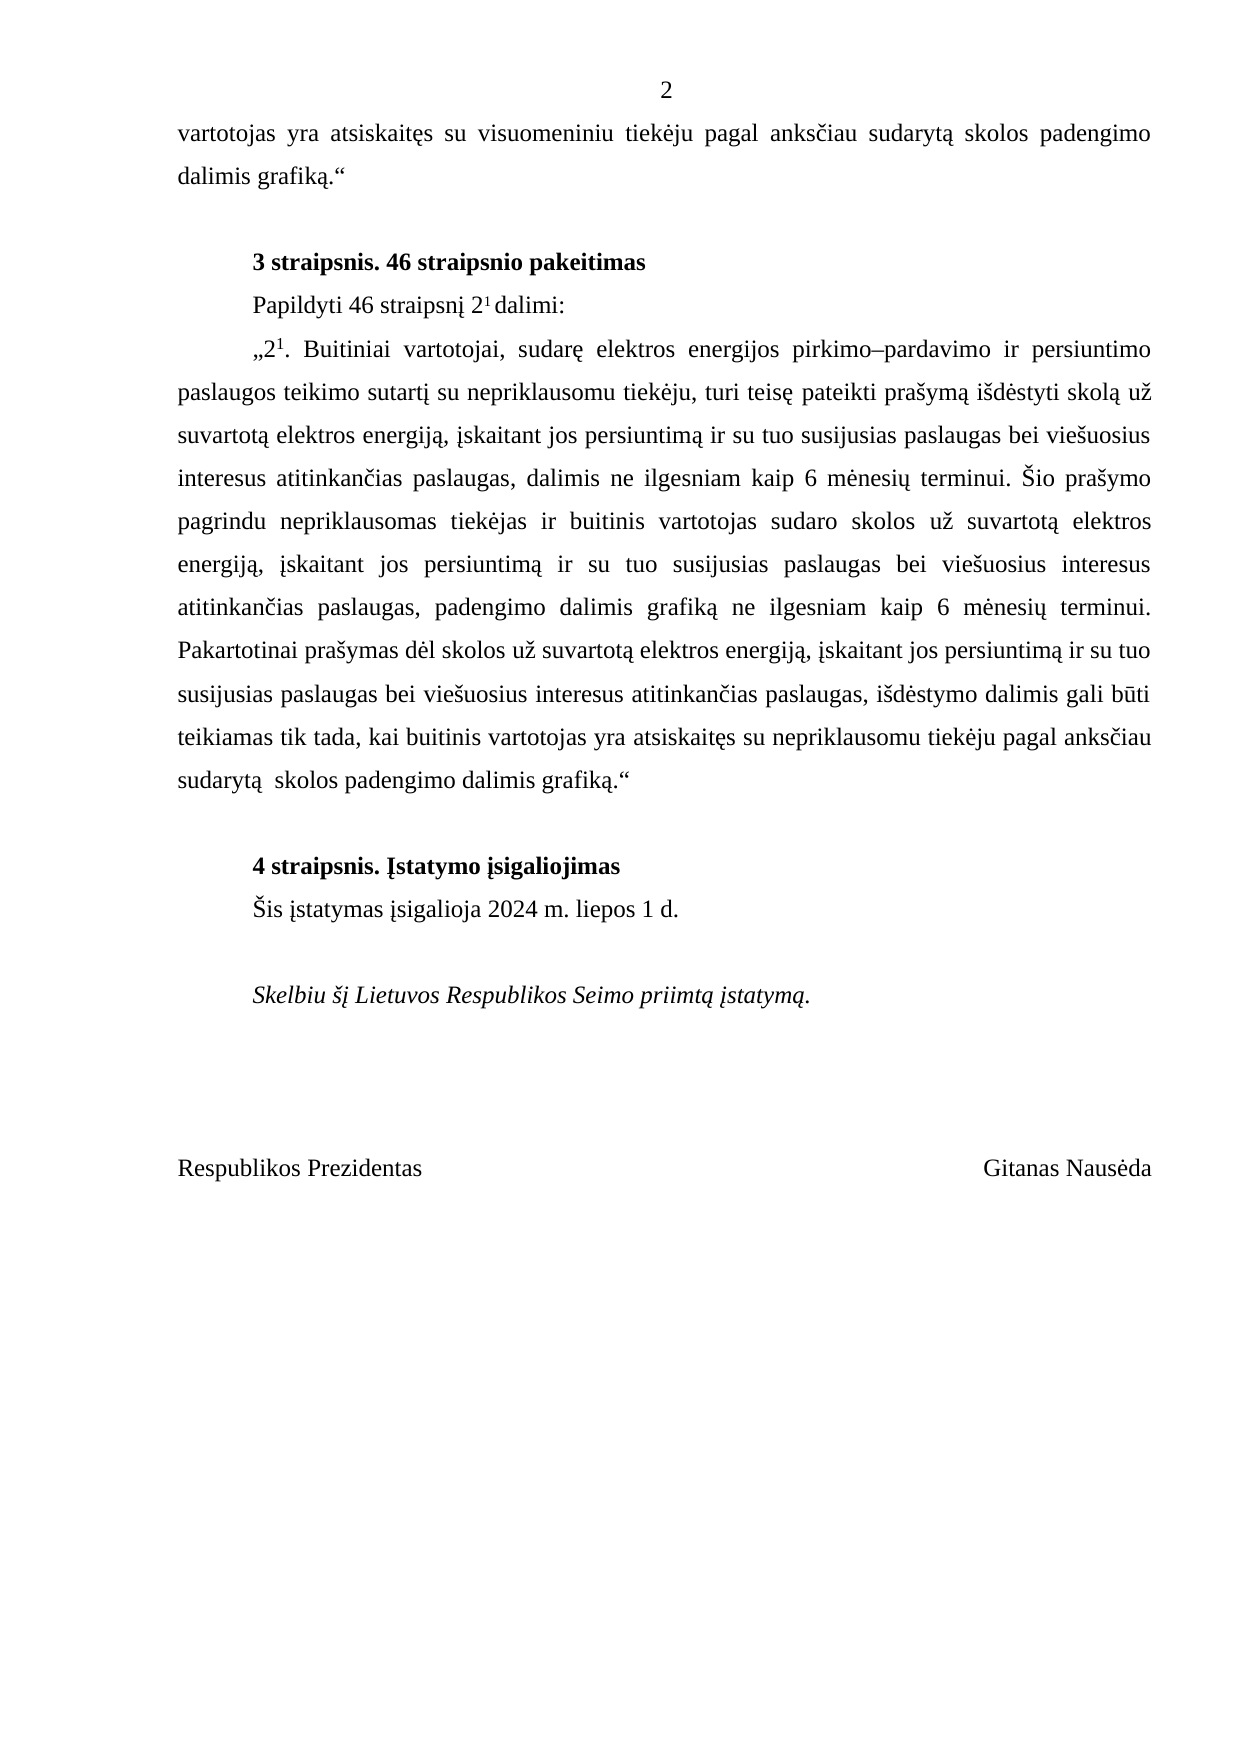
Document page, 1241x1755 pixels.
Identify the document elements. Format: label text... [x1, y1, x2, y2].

text vartotojas yra atsiskaitęs su visuomeniniu tiekėju pagal anksčiau sudarytą skolos padengimo dalimis grafiką.“ [177, 118, 1152, 190]
text Papildyti 46 straipsnį 21 dalimi: [177, 291, 1152, 319]
text 3 straipsnis. 46 straipsnio pakeitimas [177, 247, 1152, 276]
text Respublikos Prezidentas Gitanas Nausėda [177, 1153, 1152, 1182]
text 4 straipsnis. Įstatymo įsigaliojimas [177, 851, 1152, 880]
text Šis įstatymas įsigalioja 2024 m. liepos 1 d. [177, 894, 1152, 923]
text Skelbiu šį Lietuvos Respublikos Seimo priimtą įstatymą. [177, 981, 1152, 1009]
text „21. Buitiniai vartotojai, sudarę elektros energijos pirkimo–pardavimo ir persiuntimo paslaugos teikimo sutartį su nepriklausomu tiekėju, turi teisę pateikti prašymą išdėstyti skolą už suvartotą elektros energiją, įskaitant jos persiuntimą ir su tuo susijusias paslaugas bei viešuosius interesus atitinkančias paslaugas, dalimis ne ilgesniam kaip 6 mėnesių terminui. Šio prašymo pagrindu nepriklausomas tiekėjas ir buitinis vartotojas sudaro skolos už suvartotą elektros energiją, įskaitant jos persiuntimą ir su tuo susijusias paslaugas bei viešuosius interesus atitinkančias paslaugas, padengimo dalimis grafiką ne ilgesniam kaip 6 mėnesių terminui. Pakartotinai prašymas dėl skolos už suvartotą elektros energiją, įskaitant jos persiuntimą ir su tuo susijusias paslaugas bei viešuosius interesus atitinkančias paslaugas, išdėstymo dalimis gali būti teikiamas tik tada, kai buitinis vartotojas yra atsiskaitęs su nepriklausomu tiekėju pagal anksčiau sudarytą skolos padengimo dalimis grafiką.“ [177, 334, 1152, 794]
